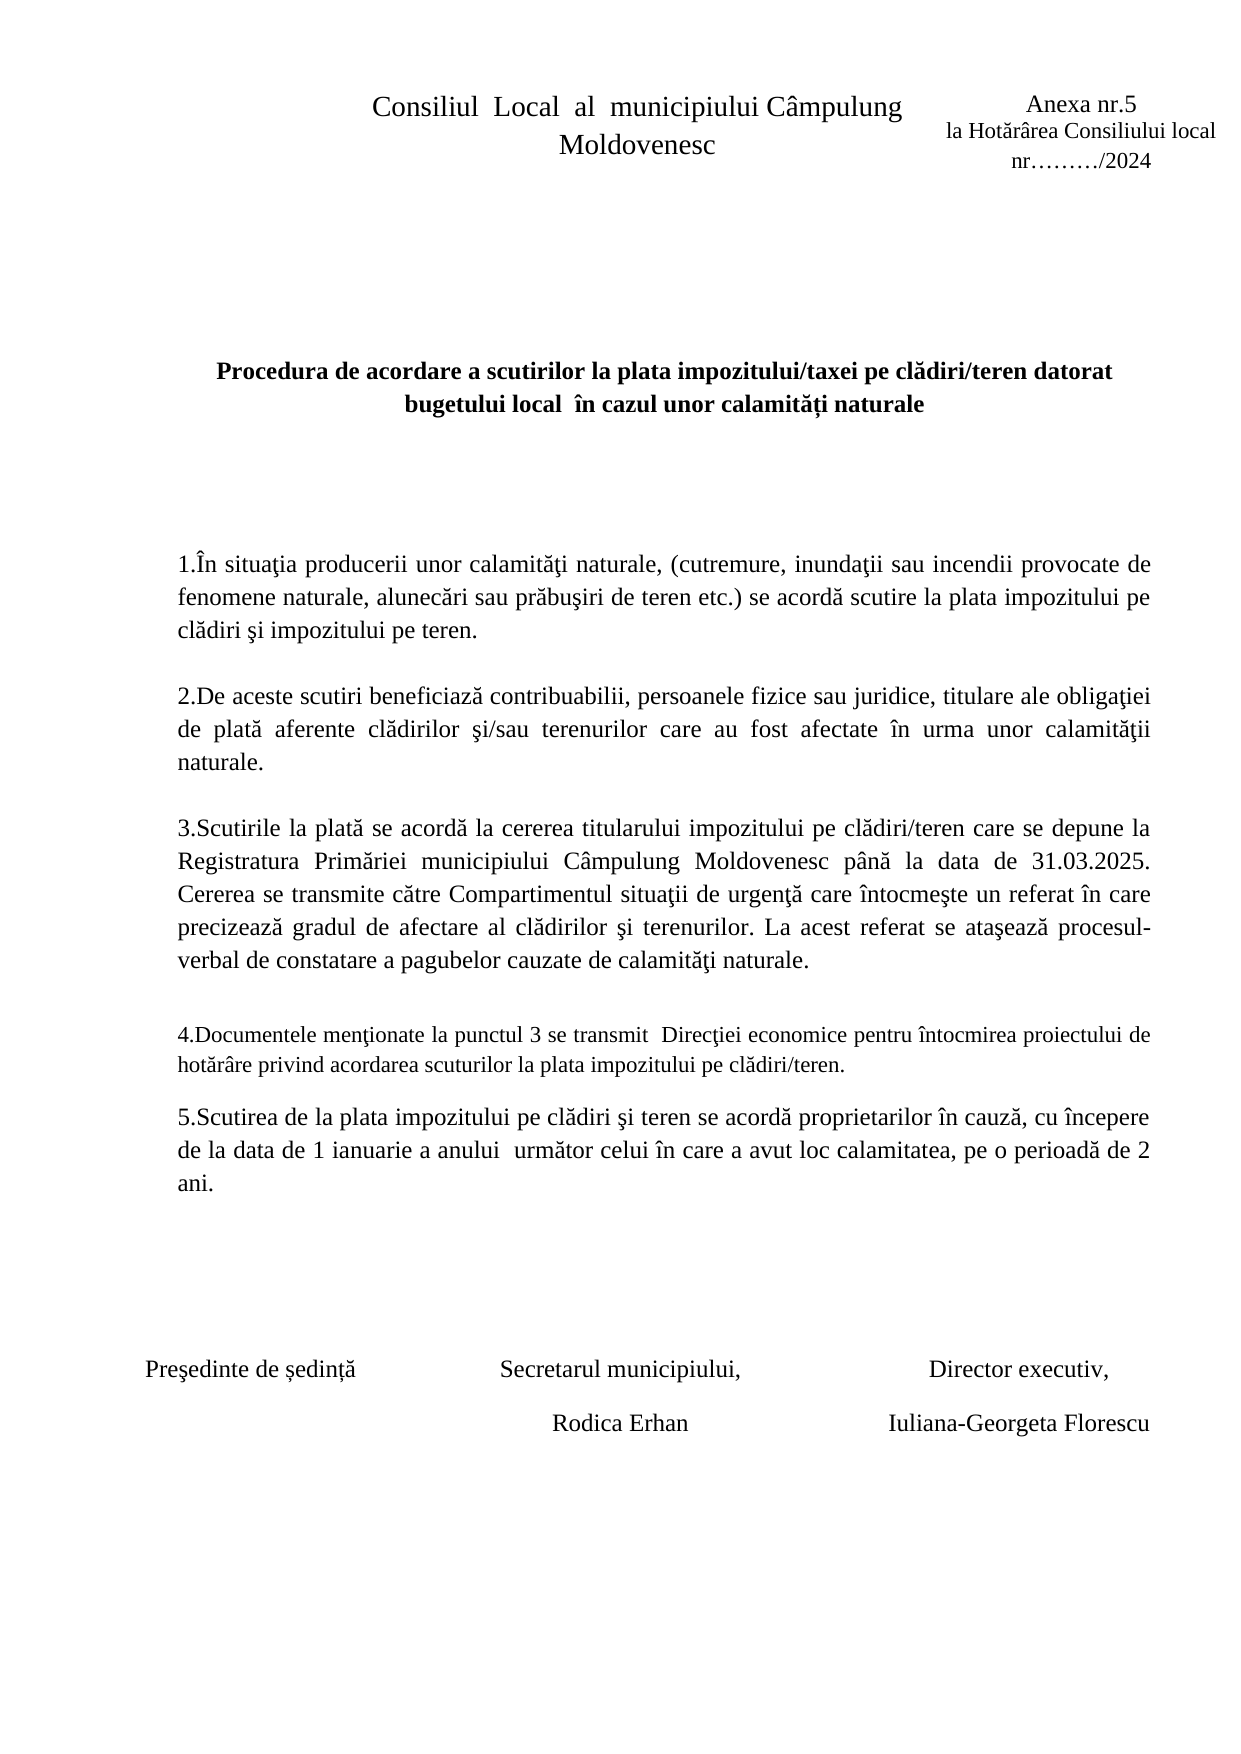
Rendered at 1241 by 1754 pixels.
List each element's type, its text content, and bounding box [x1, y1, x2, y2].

text 3.Scutirile la plată se acordă la cererea titularului impozitului pe clădiri/teren care se depune la Registratura Primăriei municipiului Câmpulung Moldovenesc până la data de 31.03.2025. Cererea se transmite către Compartimentul situaţii de urgenţă care întocmeşte un referat în care precizează gradul de afectare al clădirilor şi terenurilor. La acest referat se ataşează procesul-verbal de constatare a pagubelor cauzate de calamităţi naturale. [177, 813, 1152, 974]
text 5.Scutirea de la plata impozitului pe clădiri şi teren se acordă proprietarilor în cauză, cu începere de la data de 1 ianuarie a anului următor celui în care a avut loc calamitatea, pe o perioadă de 2 ani. [177, 1102, 1152, 1197]
text Procedura de acordare a scutirilor la plata impozitului/taxei pe clădiri/teren datorat bugetului local în cazul unor calamități naturale [177, 356, 1152, 417]
text 4.Documentele menţionate la punctul 3 se transmit Direcţiei economice pentru întocmirea proiectului de hotărâre privind acordarea scuturilor la plata impozitului pe clădiri/teren. [177, 1021, 1152, 1077]
text 1.În situaţia producerii unor calamităţi naturale, (cutremure, inundaţii sau incendii provocate de fenomene naturale, alunecări sau prăbuşiri de teren etc.) se acordă scutire la plata impozitului pe clădiri şi impozitului pe teren. [177, 549, 1152, 643]
text 2.De aceste scutiri beneficiază contribuabilii, persoanele fizice sau juridice, titulare ale obligaţiei de plată aferente clădirilor şi/sau terenurilor care au fost afectate în urma unor calamităţii naturale. [177, 681, 1152, 776]
table_header [1181, 1354, 1240, 1546]
table_header [193, 89, 344, 250]
table_header Consiliul Local al municipiului Câmpulung Moldovenesc [344, 89, 930, 250]
table_header Preşedinte de ședință [134, 1354, 384, 1546]
table_header Director executiv, Iuliana-Georgeta Florescu [856, 1354, 1181, 1546]
table_header Secretarul municipiului, Rodica Erhan [384, 1354, 856, 1546]
table_header Anexa nr.5 la Hotărârea Consiliului local nr………/2024 [930, 89, 1232, 250]
